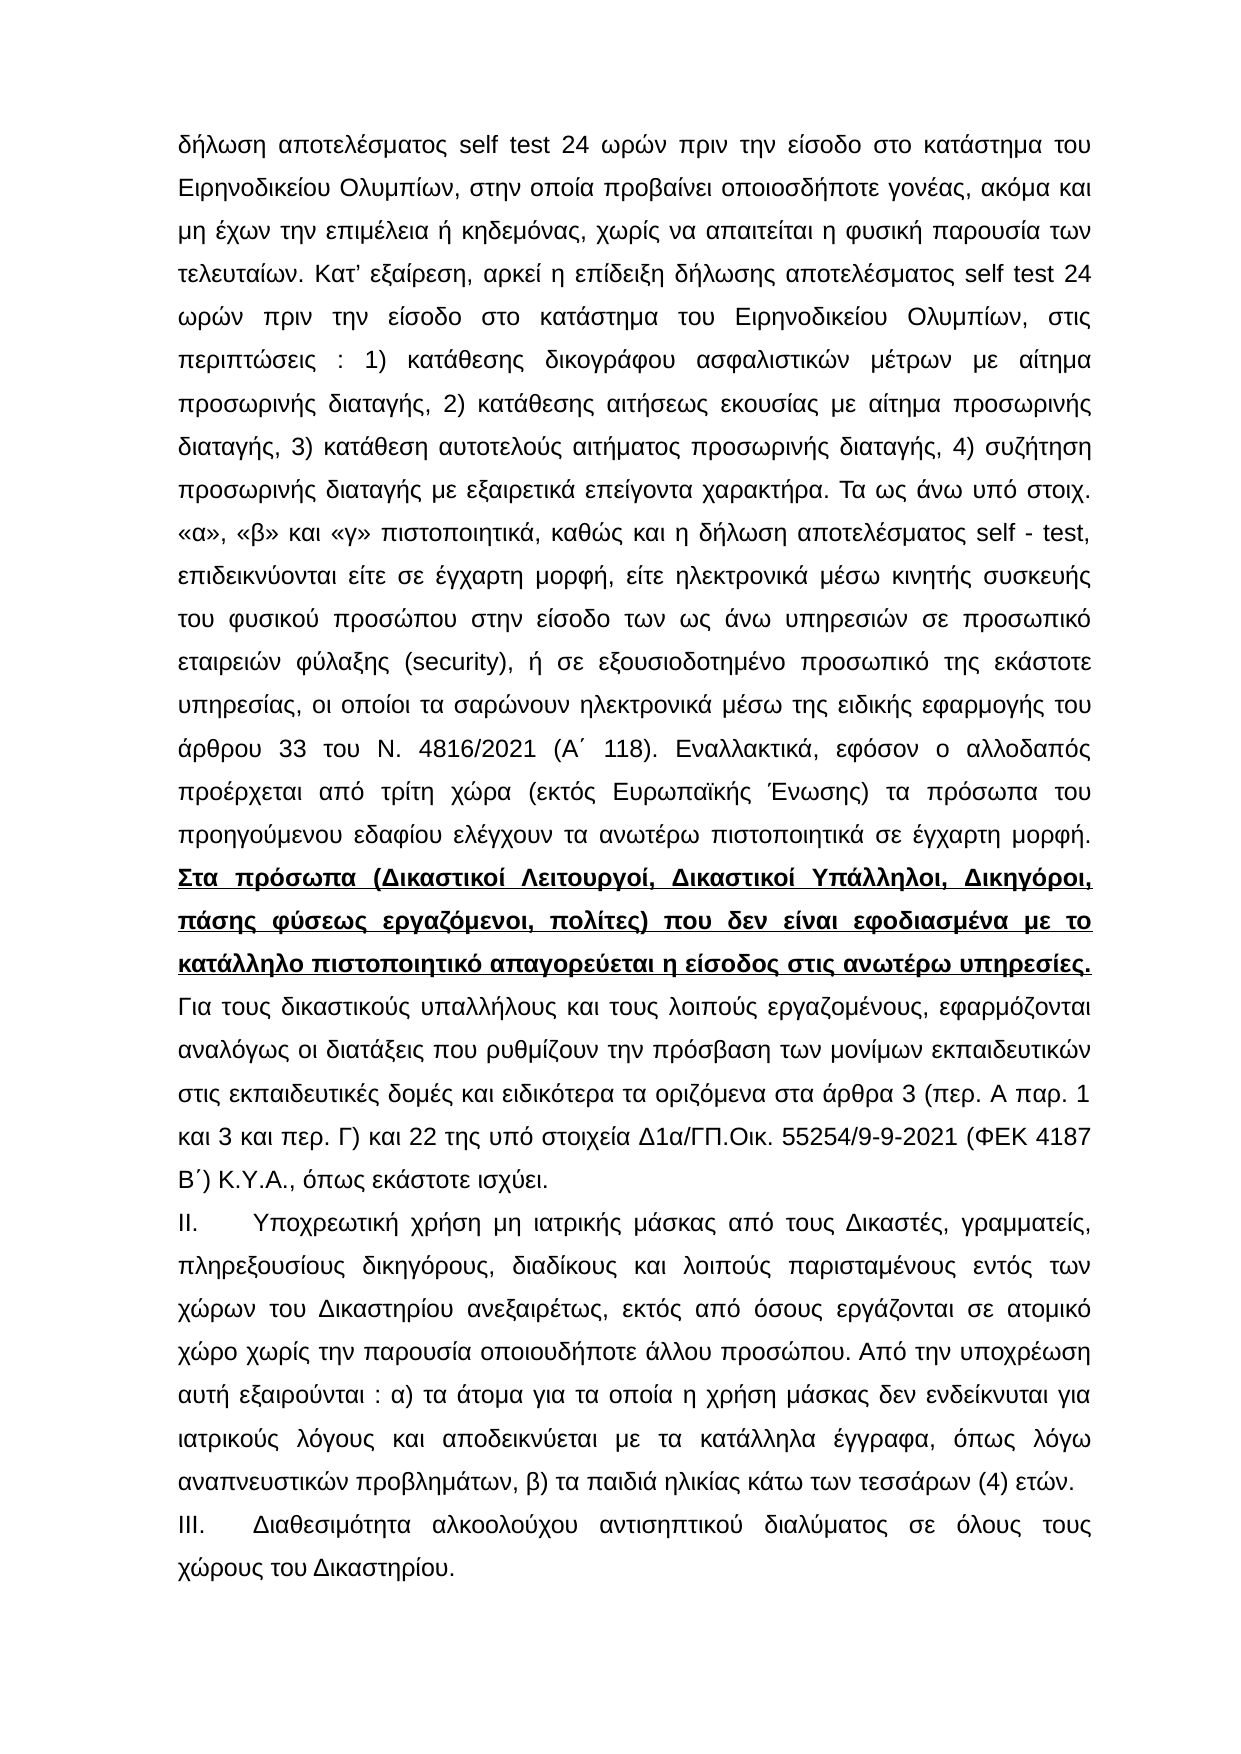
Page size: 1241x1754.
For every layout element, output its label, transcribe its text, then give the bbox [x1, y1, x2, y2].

text κατάλληλο πιστοποιητικό απαγορεύεται η είσοδος στις ανωτέρω υπηρεσίες. [178, 932, 1092, 974]
text πάσης φύσεως εργαζόμενοι, πολίτες) που δεν είναι εφοδιασμένα με το [178, 889, 1092, 931]
text Για τους δικαστικούς υπαλλήλους και τους λοιπούς εργαζομένους, εφαρμόζονται αναλόγως οι διατάξεις που ρυθμίζουν την πρόσβαση των μονίμων εκπαιδευτικών στις εκπαιδευτικές δομές και ειδικότερα τα οριζόμενα στα άρθρα 3 (περ. Α παρ. 1 και 3 και περ. Γ) και 22 της υπό στοιχεία Δ1α/ΓΠ.Οικ. 55254/9-9-2021 (ΦΕΚ 4187 Β΄) Κ.Υ.Α., όπως εκάστοτε ισχύει. [178, 975, 1092, 1194]
text δήλωση αποτελέσματος self test 24 ωρών πριν την είσοδο στο κατάστημα του Ειρηνοδικείου Ολυμπίων, στην οποία προβαίνει οποιοσδήποτε γονέας, ακόμα και μη έχων την επιμέλεια ή κηδεμόνας, χωρίς να απαιτείται η φυσική παρουσία των τελευταίων. Κατ’ εξαίρεση, αρκεί η επίδειξη δήλωσης αποτελέσματος self test 24 ωρών πριν την είσοδο στο κατάστημα του Ειρηνοδικείου Ολυμπίων, στις περιπτώσεις : 1) κατάθεσης δικογράφου ασφαλιστικών μέτρων με αίτημα προσωρινής διαταγής, 2) κατάθεσης αιτήσεως εκουσίας με αίτημα προσωρινής διαταγής, 3) κατάθεση αυτοτελούς αιτήματος προσωρινής διαταγής, 4) συζήτηση προσωρινής διαταγής με εξαιρετικά επείγοντα χαρακτήρα. Τα ως άνω υπό στοιχ. «α», «β» και «γ» πιστοποιητικά, καθώς και η δήλωση αποτελέσματος self - test, επιδεικνύονται είτε σε έγχαρτη μορφή, είτε ηλεκτρονικά μέσω κινητής συσκευής του φυσικού προσώπου στην είσοδο των ως άνω υπηρεσιών σε προσωπικό εταιρειών φύλαξης (security), ή σε εξουσιοδοτημένο προσωπικό της εκάστοτε υπηρεσίας, οι οποίοι τα σαρώνουν ηλεκτρονικά μέσω της ειδικής εφαρμογής του άρθρου 33 του Ν. 4816/2021 (Α΄ 118). Εναλλακτικά, εφόσον ο αλλοδαπός προέρχεται από τρίτη χώρα (εκτός Ευρωπαϊκής Ένωσης) τα πρόσωπα του προηγούμενου εδαφίου ελέγχουν τα ανωτέρω πιστοποιητικά σε έγχαρτη μορφή. Στα πρόσωπα (Δικαστικοί Λειτουργοί, Δικαστικοί Υπάλληλοι, Δικηγόροι, [178, 130, 1092, 888]
text ΙΙI. Διαθεσιμότητα αλκοολούχου αντισηπτικού διαλύματος σε όλους τους χώρους του Δικαστηρίου. [178, 1510, 1092, 1582]
text ΙI. Υποχρεωτική χρήση μη ιατρικής μάσκας από τους Δικαστές, γραμματείς, πληρεξουσίους δικηγόρους, διαδίκους και λοιπούς παρισταμένους εντός των χώρων του Δικαστηρίου ανεξαιρέτως, εκτός από όσους εργάζονται σε ατομικό χώρο χωρίς την παρουσία οποιουδήποτε άλλου προσώπου. Από την υποχρέωση αυτή εξαιρούνται : α) τα άτομα για τα οποία η χρήση μάσκας δεν ενδείκνυται για ιατρικούς λόγους και αποδεικνύεται με τα κατάλληλα έγγραφα, όπως λόγω αναπνευστικών προβλημάτων, β) τα παιδιά ηλικίας κάτω των τεσσάρων (4) ετών. [178, 1208, 1092, 1496]
